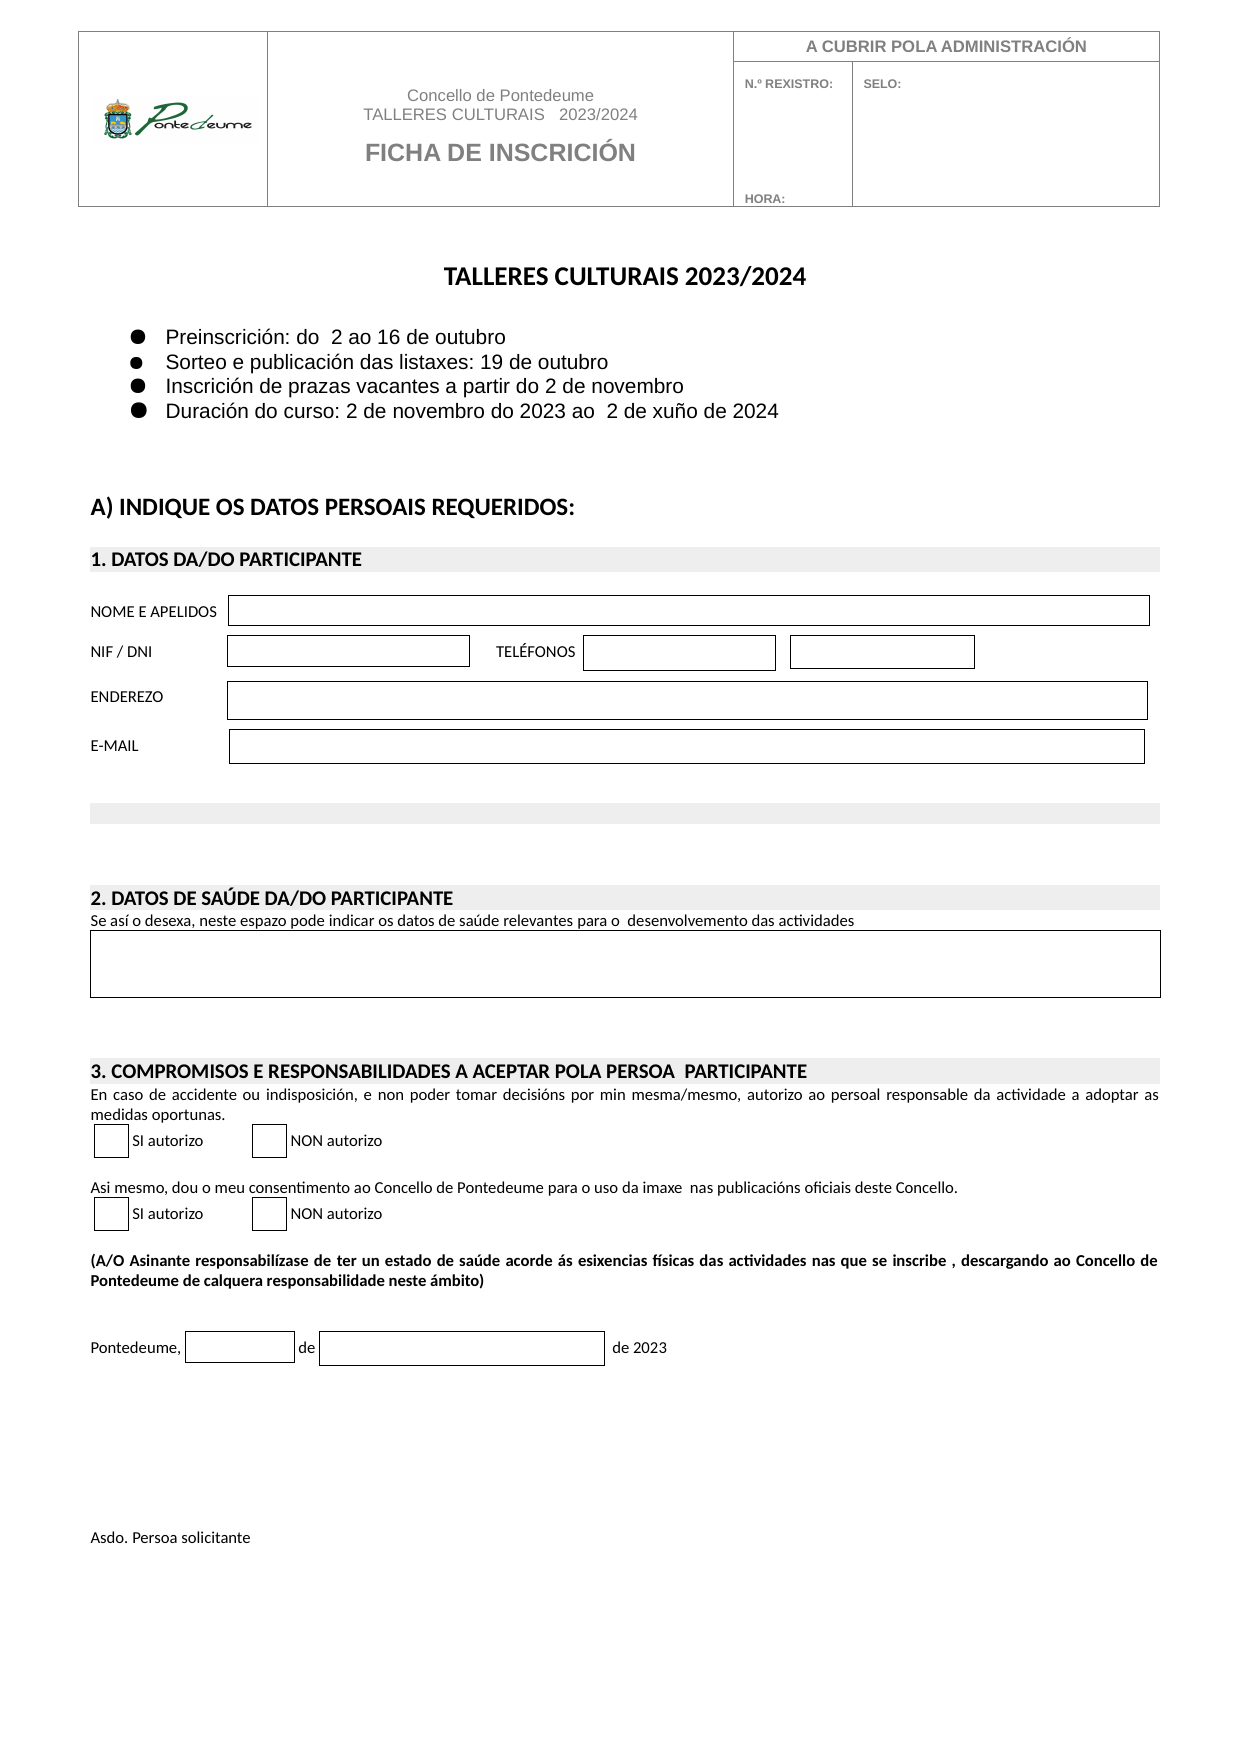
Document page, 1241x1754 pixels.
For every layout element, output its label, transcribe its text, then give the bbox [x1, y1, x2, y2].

text NIF / DNI TELÉFONOS [90, 635, 583, 671]
text [776, 635, 1160, 671]
text Asdo. Persoa solicitante [90, 1528, 1160, 1548]
text de 2023 [605, 1331, 1160, 1365]
text [1148, 681, 1160, 719]
list Sorteo e publicación das listaxes: 19 de outubro [128, 350, 1160, 374]
text Pontedeume, de [90, 1331, 319, 1365]
list Preinscrición: do 2 ao 16 de outubro [128, 325, 1160, 350]
text SI autorizo [129, 1124, 252, 1157]
list Duración do curso: 2 de novembro do 2023 ao 2 de xuño de 2024 [128, 399, 1160, 424]
text En caso de accidente ou indisposición, e non poder tomar decisións por min mesma/mesmo, autorizo ao persoal responsable da actividade a adoptar as medidas oportunas. [90, 1084, 1160, 1124]
text (A/O Asinante responsabilízase de ter un estado de saúde acorde ás esixencias físicas das actividades nas que se inscribe , descargando ao Concello de Pontedeume de calquera responsabilidade neste ámbito) [90, 1250, 1160, 1291]
text NON autorizo [287, 1124, 1183, 1157]
text NON autorizo [287, 1197, 1183, 1230]
list Inscrición de prazas vacantes a partir do 2 de novembro [128, 374, 1160, 399]
text ENDEREZO [90, 681, 227, 719]
text A) INDIQUE OS DATOS PERSOAIS REQUERIDOS: [90, 491, 1160, 521]
text Se así o desexa, neste espazo pode indicar os datos de saúde relevantes para o desenvolvemento das actividades [90, 910, 1183, 930]
text 2. DATOS DE SAÚDE DA/DO PARTICIPANTE [90, 885, 1160, 910]
text Asi mesmo, dou o meu consentimento ao Concello de Pontedeume para o uso da imaxe nas publicacións oficiais deste Concello. [90, 1177, 1183, 1197]
text E-MAIL [90, 729, 229, 763]
text NOME E APELIDOS [90, 595, 228, 625]
text [1145, 729, 1160, 763]
text [1150, 595, 1160, 625]
text TALLERES CULTURAIS 2023/2024 [90, 259, 1160, 292]
text 1. DATOS DA/DO PARTICIPANTE [90, 547, 1160, 572]
text 3. COMPROMISOS E RESPONSABILIDADES A ACEPTAR POLA PERSOA PARTICIPANTE [90, 1058, 1160, 1084]
text SI autorizo [129, 1197, 252, 1230]
